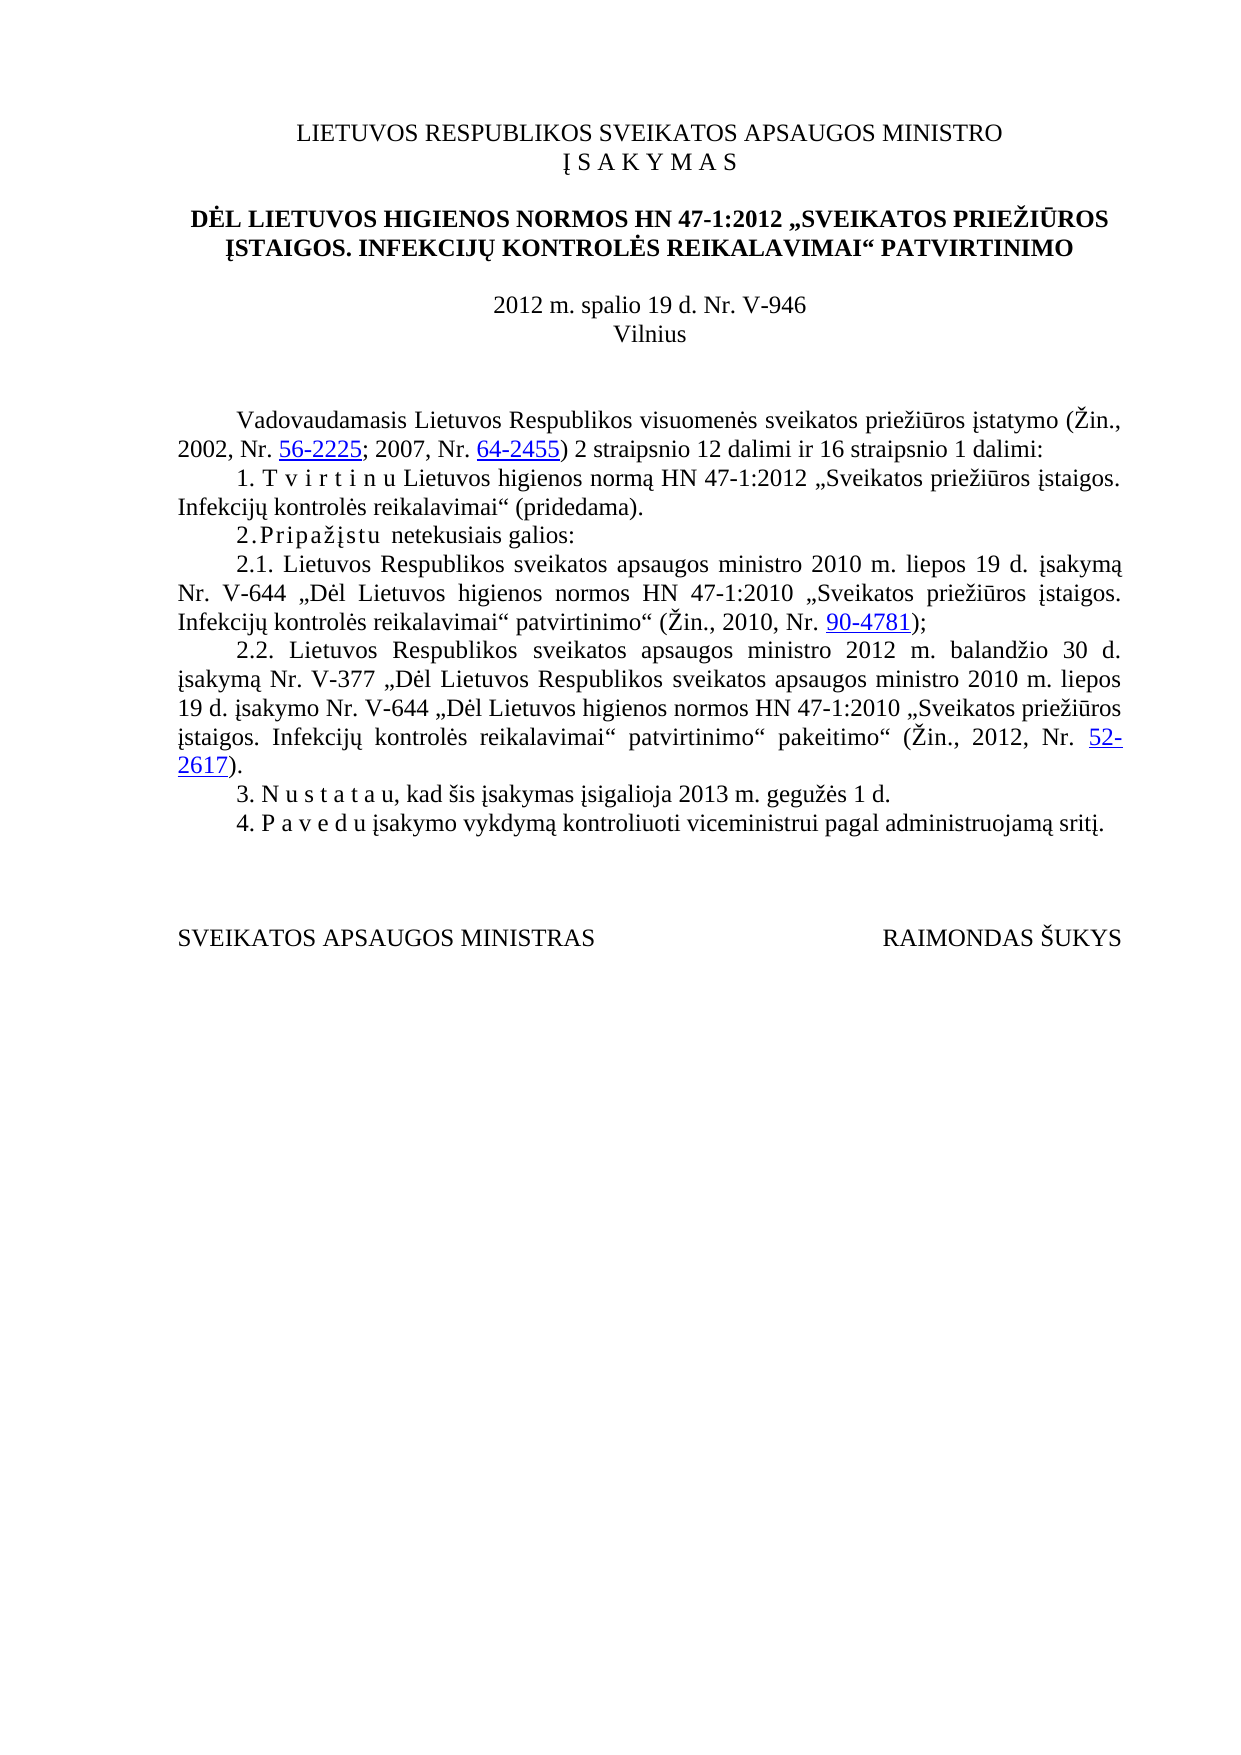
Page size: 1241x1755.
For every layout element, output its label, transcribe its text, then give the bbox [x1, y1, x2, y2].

text 2.Pripažįstu netekusiais galios: [177, 521, 1122, 549]
text 2.1. Lietuvos Respublikos sveikatos apsaugos ministro 2010 m. liepos 19 d. įsakymą Nr. V-644 „Dėl Lietuvos higienos normos HN 47-1:2010 „Sveikatos priežiūros įstaigos. Infekcijų kontrolės reikalavimai“ patvirtinimo“ (Žin., 2010, Nr. 90-4781); [177, 549, 1122, 636]
text 3. N u s t a t a u, kad šis įsakymas įsigalioja 2013 m. gegužės 1 d. [177, 779, 1122, 808]
text Vadovaudamasis Lietuvos Respublikos visuomenės sveikatos priežiūros įstatymo (Žin., 2002, Nr. 56-2225; 2007, Nr. 64-2455) 2 straipsnio 12 dalimi ir 16 straipsnio 1 dalimi: [177, 406, 1122, 463]
text DĖL LIETUVOS HIGIENOS NORMOS HN 47-1:2012 „SVEIKATOS PRIEŽIŪROS ĮSTAIGOS. INFEKCIJŲ KONTROLĖS REIKALAVIMAI“ PATVIRTINIMO [177, 204, 1122, 262]
text SVEIKATOS APSAUGOS MINISTRAS RAIMONDAS ŠUKYS [177, 923, 1122, 952]
text 1. T v i r t i n u Lietuvos higienos normą HN 47-1:2012 „Sveikatos priežiūros įstaigos. Infekcijų kontrolės reikalavimai“ (pridedama). [177, 463, 1122, 521]
text 2012 m. spalio 19 d. Nr. V-946 [177, 291, 1122, 319]
text Į S A K Y M A S [177, 147, 1122, 176]
text LIETUVOS RESPUBLIKOS SVEIKATOS APSAUGOS MINISTRO [177, 118, 1122, 147]
text 4. P a v e d u įsakymo vykdymą kontroliuoti viceministrui pagal administruojamą sritį. [177, 808, 1122, 837]
text 2.2. Lietuvos Respublikos sveikatos apsaugos ministro 2012 m. balandžio 30 d. įsakymą Nr. V-377 „Dėl Lietuvos Respublikos sveikatos apsaugos ministro 2010 m. liepos 19 d. įsakymo Nr. V-644 „Dėl Lietuvos higienos normos HN 47-1:2010 „Sveikatos priežiūros įstaigos. Infekcijų kontrolės reikalavimai“ patvirtinimo“ pakeitimo“ (Žin., 2012, Nr. 52-2617). [177, 636, 1122, 779]
text Vilnius [177, 319, 1122, 348]
